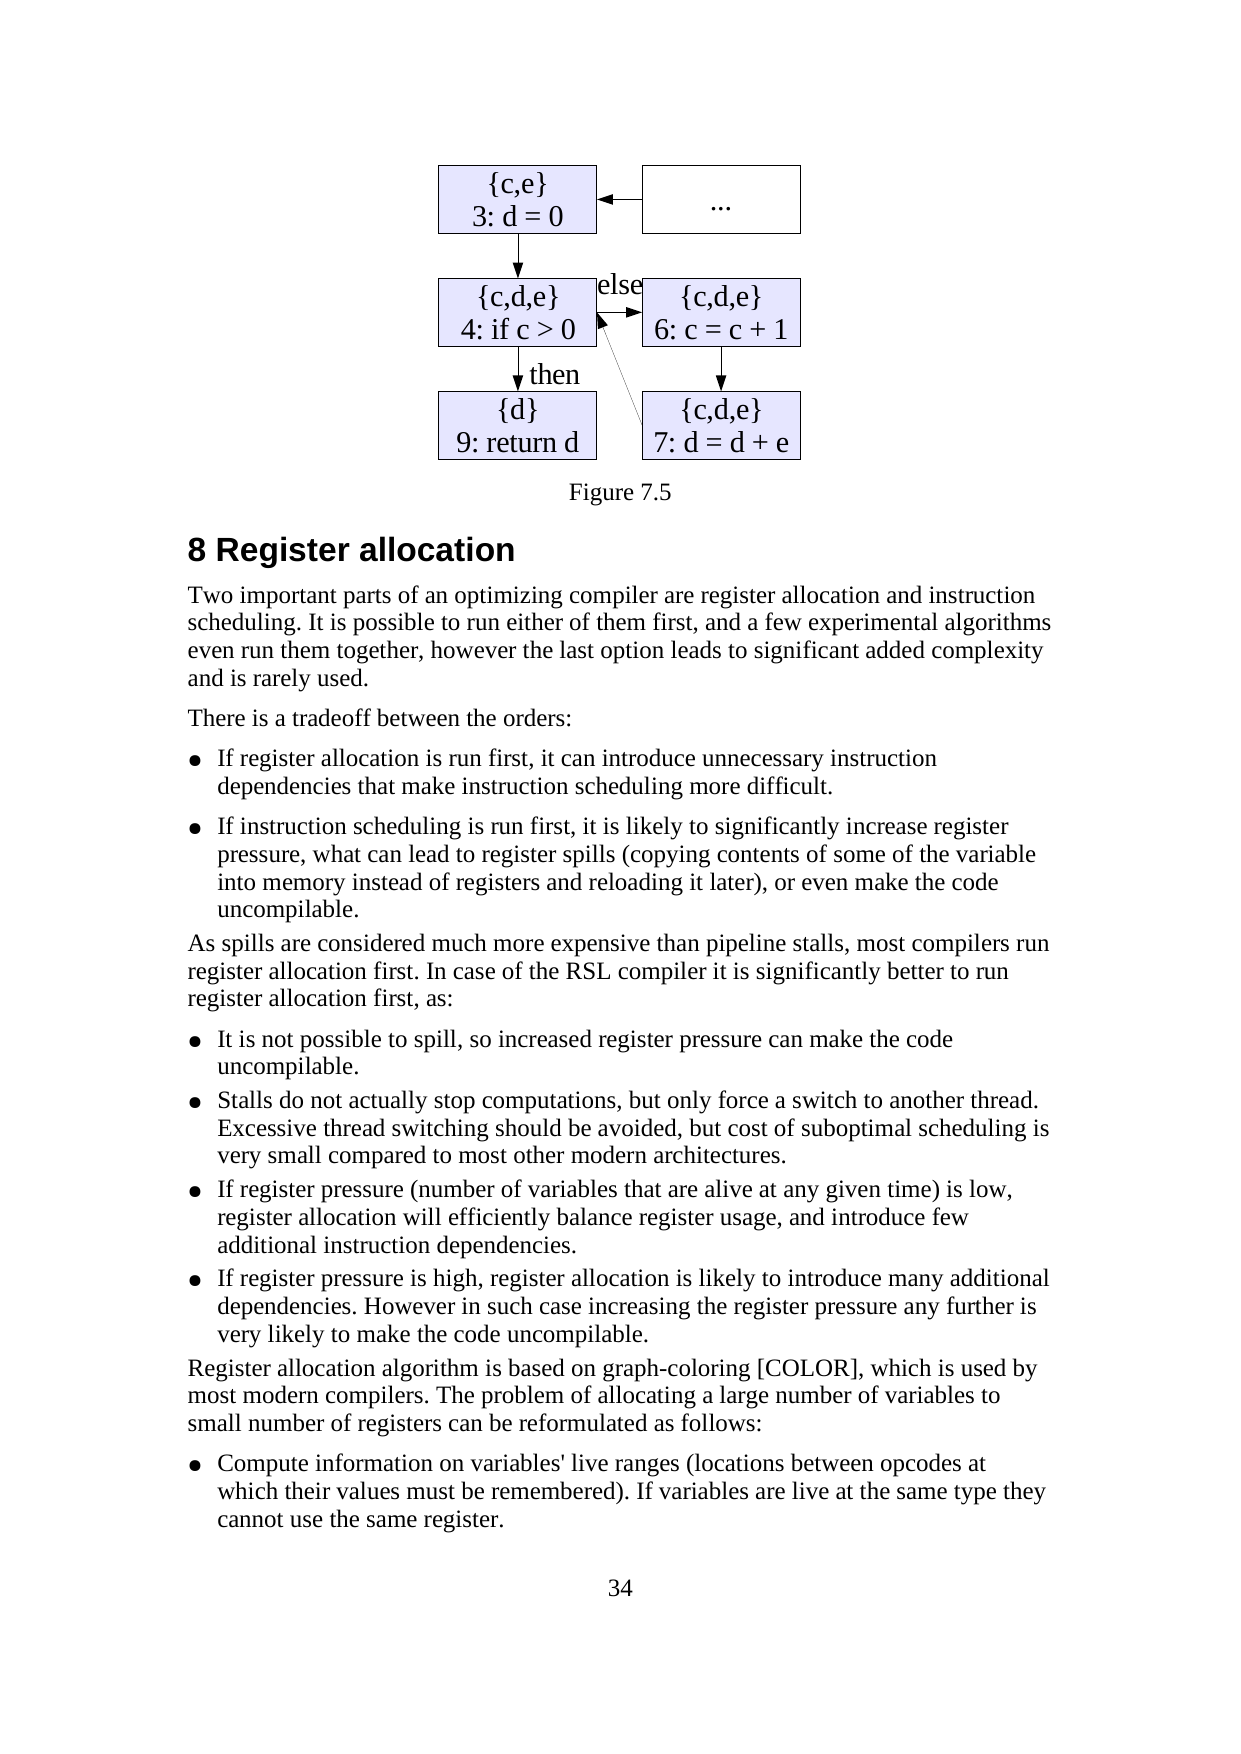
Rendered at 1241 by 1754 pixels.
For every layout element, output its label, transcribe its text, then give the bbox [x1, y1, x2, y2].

list If register allocation is run first, it can introduce unnecessary instruction dependencies that make instruction scheduling more difficult. [187, 744, 1053, 800]
list Compute information on variables' live ranges (locations between opcodes at which their values must be remembered). If variables are live at the same type they cannot use the same register. [187, 1449, 1053, 1532]
text Register allocation algorithm is based on graph-coloring [COLOR], which is used by most modern compilers. The problem of allocating a large number of variables to small number of registers can be reformulated as follows: [187, 1354, 1053, 1437]
text As spills are considered much more expensive than pipeline stalls, most compilers run register allocation first. In case of the RSL compiler it is significantly better to run register allocation first, as: [187, 929, 1053, 1012]
list Stalls do not actually stop computations, but only force a switch to another thread. Excessive thread switching should be avoided, but cost of suboptimal scheduling is very small compared to most other modern architectures. [187, 1086, 1053, 1169]
list It is not possible to spill, so increased register pressure can make the code uncompilable. [187, 1025, 1053, 1080]
text There is a tradeoff between the orders: [187, 704, 1053, 732]
text Two important parts of an optimizing compiler are register allocation and instruction scheduling. It is possible to run either of them first, and a few experimental algorithms even run them together, however the last option leads to significant added complexity and is rarely used. [187, 581, 1053, 692]
list If register pressure (number of variables that are alive at any given time) is low, register allocation will efficiently balance register usage, and introduce few additional instruction dependencies. [187, 1175, 1053, 1258]
list If register pressure is high, register allocation is likely to introduce many additional dependencies. However in such case increasing the register pressure any further is very likely to make the code uncompilable. [187, 1264, 1053, 1348]
list If instruction scheduling is run first, it is likely to significantly increase register pressure, what can lead to register spills (copying contents of some of the variable into memory instead of registers and reloading it later), or even make the code uncompilable. [187, 812, 1053, 923]
text Figure 7.5 [187, 478, 1053, 506]
subtitle 8 Register allocation [187, 531, 1053, 568]
